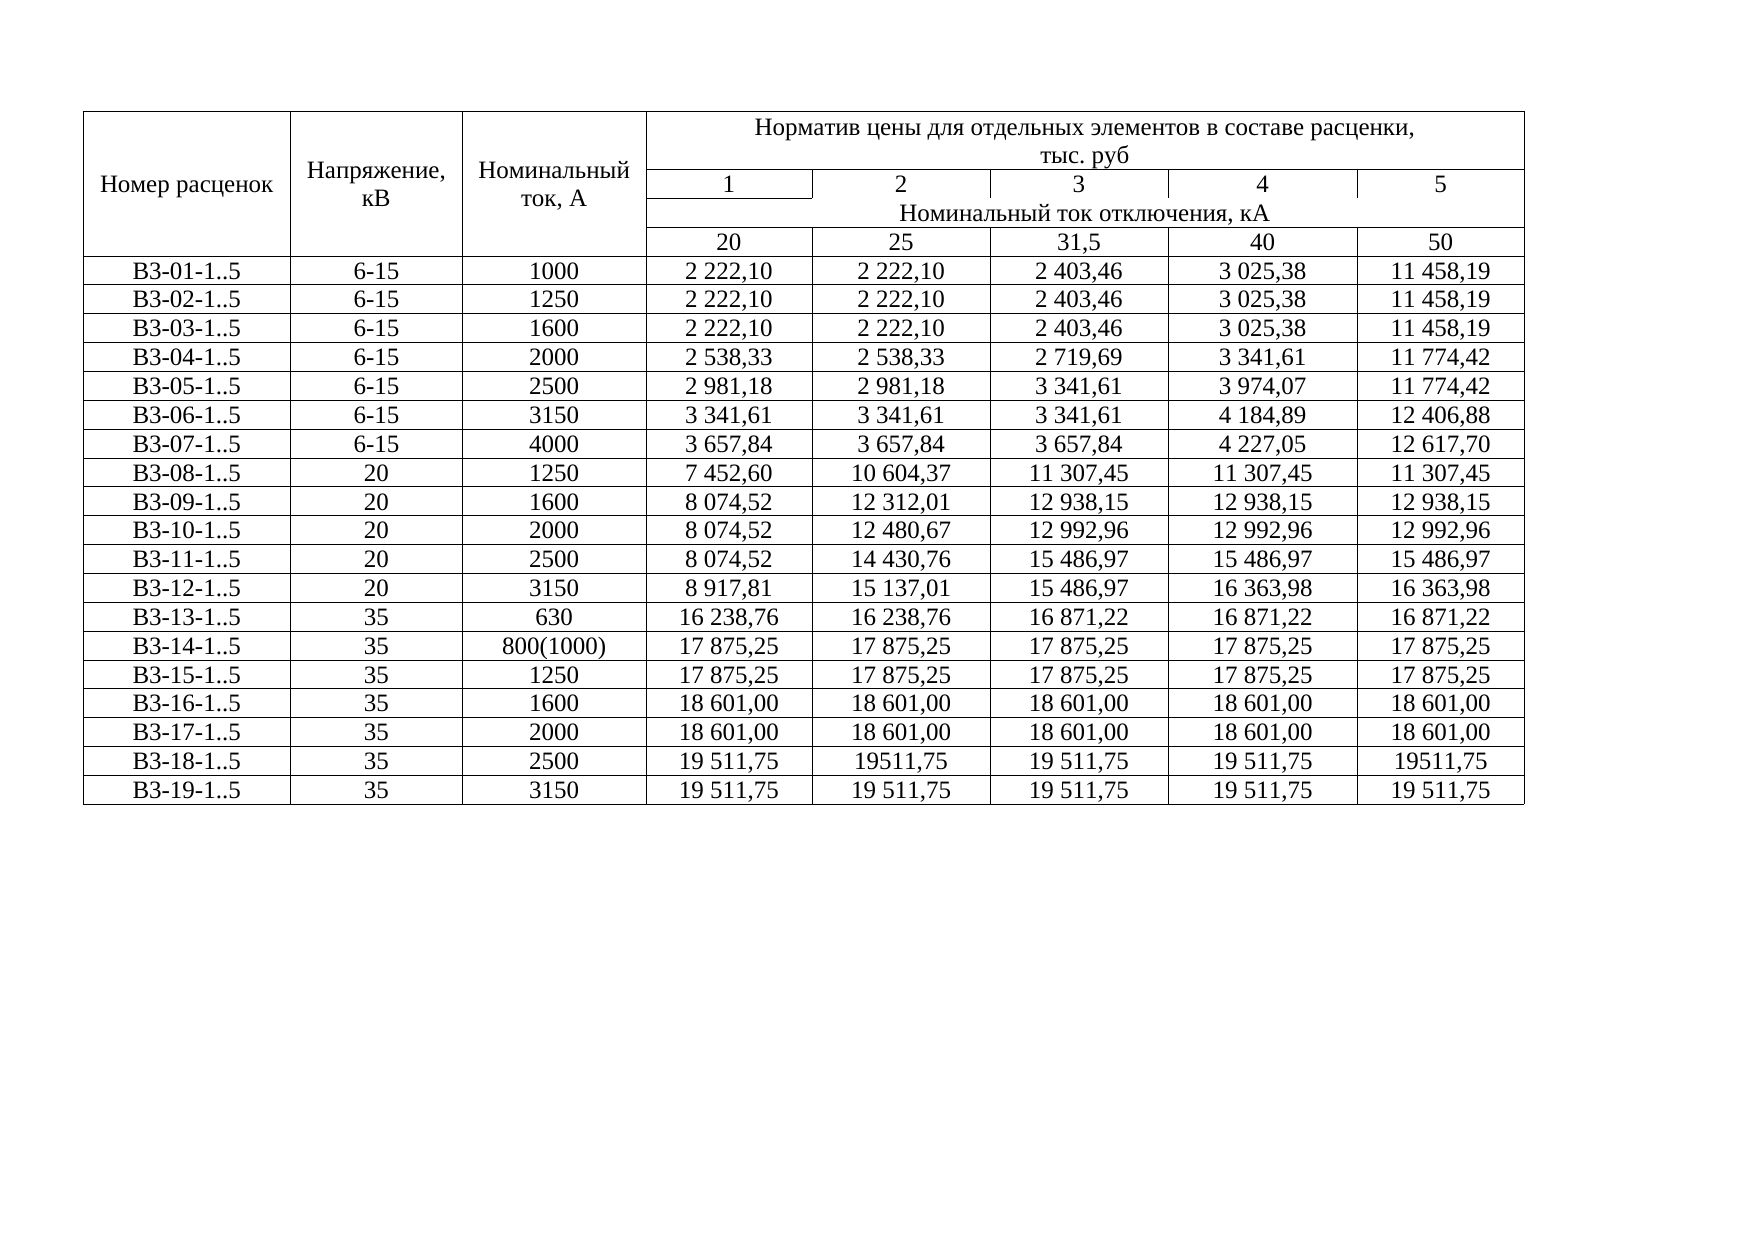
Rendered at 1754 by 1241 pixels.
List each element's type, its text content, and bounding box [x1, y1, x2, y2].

table_cell 6-15 [291, 372, 462, 400]
table_cell 6-15 [291, 401, 462, 429]
table_cell 3 341,61 [813, 401, 990, 429]
table_cell 3 025,38 [1169, 285, 1357, 313]
table_cell В3-02-1..5 [84, 285, 290, 313]
table_header Номинальный ток, А [463, 112, 646, 256]
table_cell 11 774,42 [1358, 372, 1524, 400]
table_cell 16 871,22 [991, 603, 1168, 631]
table_cell 17 875,25 [1358, 632, 1524, 660]
table_cell 6-15 [291, 314, 462, 342]
table_cell 2 403,46 [991, 285, 1168, 313]
table_cell 11 307,45 [1358, 459, 1524, 486]
table_cell 12 938,15 [1169, 487, 1357, 515]
table_header Напряжение, кВ [291, 112, 462, 256]
table_cell 17 875,25 [813, 661, 990, 688]
table_cell 2 222,10 [813, 314, 990, 342]
table_cell 2 981,18 [647, 372, 812, 400]
table_cell 4000 [463, 430, 646, 458]
table_cell 19 511,75 [647, 776, 812, 804]
table_cell 12 312,01 [813, 487, 990, 515]
table_cell 12 992,96 [1169, 516, 1357, 544]
table_cell 11 458,19 [1358, 314, 1524, 342]
table_cell 2500 [463, 545, 646, 573]
table_cell 2 538,33 [813, 343, 990, 371]
table_cell 8 074,52 [647, 545, 812, 573]
table_cell В3-16-1..5 [84, 689, 290, 717]
table_cell 35 [291, 776, 462, 804]
table_cell 1000 [463, 257, 646, 284]
table_cell 19 511,75 [1169, 776, 1357, 804]
table_cell 18 601,00 [647, 718, 812, 746]
table_cell 1 [647, 170, 812, 198]
table_cell 2 222,10 [647, 285, 812, 313]
table_cell 18 601,00 [1169, 718, 1357, 746]
table_cell В3-05-1..5 [84, 372, 290, 400]
table_cell 16 871,22 [1358, 603, 1524, 631]
table_cell 1250 [463, 459, 646, 486]
table_cell B3-03-1..5 [84, 314, 290, 342]
table_cell 25 [813, 228, 990, 256]
table_cell 20 [291, 516, 462, 544]
table_cell 18 601,00 [1358, 718, 1524, 746]
table_cell 17 875,25 [991, 632, 1168, 660]
table_cell 3 657,84 [991, 430, 1168, 458]
table_cell 16 363,98 [1169, 574, 1357, 602]
table_cell 12 938,15 [1358, 487, 1524, 515]
table_cell 12 938,15 [991, 487, 1168, 515]
table_cell 11 774,42 [1358, 343, 1524, 371]
table_cell 20 [291, 545, 462, 573]
table_cell 16 363,98 [1358, 574, 1524, 602]
table_cell 15 486,97 [991, 574, 1168, 602]
table_cell 18 601,00 [813, 689, 990, 717]
table_cell 17 875,25 [813, 632, 990, 660]
table_cell 17 875,25 [991, 661, 1168, 688]
table_cell 3 [991, 170, 1168, 198]
table_cell 2 719,69 [991, 343, 1168, 371]
table_cell 6-15 [291, 430, 462, 458]
table_cell 17 875,25 [647, 661, 812, 688]
table_cell 19 511,75 [991, 776, 1168, 804]
table_cell 3 341,61 [647, 401, 812, 429]
table_cell 2 538,33 [647, 343, 812, 371]
table_cell В3-15-1..5 [84, 661, 290, 688]
table_cell 12 992,96 [991, 516, 1168, 544]
table_cell 19 511,75 [991, 747, 1168, 775]
table_cell 6-15 [291, 257, 462, 284]
table_cell 3 341,61 [1169, 343, 1357, 371]
table_cell 3 974,07 [1169, 372, 1357, 400]
table_cell 2 222,10 [647, 257, 812, 284]
table_cell 8 917,81 [647, 574, 812, 602]
table_cell 2000 [463, 516, 646, 544]
table_cell 19 511,75 [1358, 776, 1524, 804]
table_cell 40 [1169, 228, 1357, 256]
table_cell 31,5 [991, 228, 1168, 256]
table_cell 2 403,46 [991, 257, 1168, 284]
table_cell 2500 [463, 372, 646, 400]
table_cell 11 458,19 [1358, 285, 1524, 313]
table_cell 19511,75 [813, 747, 990, 775]
table_cell 11 458,19 [1358, 257, 1524, 284]
table_cell 2000 [463, 343, 646, 371]
table_cell 35 [291, 747, 462, 775]
table_cell В3-04-1..5 [84, 343, 290, 371]
table_cell 17 875,25 [647, 632, 812, 660]
table_cell 17 875,25 [1358, 661, 1524, 688]
table_cell 35 [291, 718, 462, 746]
table_cell 15 137,01 [813, 574, 990, 602]
table_cell 19511,75 [1358, 747, 1524, 775]
table_cell 2 403,46 [991, 314, 1168, 342]
table_cell 3 025,38 [1169, 314, 1357, 342]
table_cell 35 [291, 632, 462, 660]
table_cell 20 [647, 228, 812, 256]
table_cell В3-17-1..5 [84, 718, 290, 746]
table_cell 50 [1358, 228, 1524, 256]
table_cell 11 307,45 [1169, 459, 1357, 486]
table_cell 35 [291, 661, 462, 688]
table_cell 2000 [463, 718, 646, 746]
table_cell 4 184,89 [1169, 401, 1357, 429]
table_cell 15 486,97 [1358, 545, 1524, 573]
table_cell 3 341,61 [991, 372, 1168, 400]
table_cell 1250 [463, 661, 646, 688]
table_cell 11 307,45 [991, 459, 1168, 486]
table_cell 8 074,52 [647, 516, 812, 544]
table_cell 12 406,88 [1358, 401, 1524, 429]
table_cell 3150 [463, 574, 646, 602]
table_cell 17 875,25 [1169, 661, 1357, 688]
table_cell 3 657,84 [813, 430, 990, 458]
table_cell 1600 [463, 689, 646, 717]
table_cell В3-14-1..5 [84, 632, 290, 660]
table_cell 12 480,67 [813, 516, 990, 544]
table_cell 1600 [463, 487, 646, 515]
table_cell 35 [291, 689, 462, 717]
table_cell В3-12-1..5 [84, 574, 290, 602]
table_cell B3-13-1..5 [84, 603, 290, 631]
table_cell 16 238,76 [813, 603, 990, 631]
table_cell 2 222,10 [647, 314, 812, 342]
table_cell 35 [291, 603, 462, 631]
table_cell 19 511,75 [1169, 747, 1357, 775]
table_cell Номинальный ток отключения, кА [647, 198, 1524, 227]
table_cell 18 601,00 [991, 689, 1168, 717]
table_cell 18 601,00 [647, 689, 812, 717]
table_cell В3-07-1..5 [84, 430, 290, 458]
table_cell 5 [1358, 170, 1524, 198]
table_cell В3-11-1..5 [84, 545, 290, 573]
table_cell 20 [291, 574, 462, 602]
table_cell В3-01-1..5 [84, 257, 290, 284]
table_cell В3-06-1..5 [84, 401, 290, 429]
table_cell 7 452,60 [647, 459, 812, 486]
table_cell 19 511,75 [647, 747, 812, 775]
table_cell 16 871,22 [1169, 603, 1357, 631]
table_cell В3-10-1..5 [84, 516, 290, 544]
table_cell 6-15 [291, 285, 462, 313]
table_cell 3 025,38 [1169, 257, 1357, 284]
table_cell 1600 [463, 314, 646, 342]
table_cell 16 238,76 [647, 603, 812, 631]
table_cell В3-09-1..5 [84, 487, 290, 515]
table_cell 2 981,18 [813, 372, 990, 400]
table_cell 18 601,00 [991, 718, 1168, 746]
table_cell 14 430,76 [813, 545, 990, 573]
table_cell 12 617,70 [1358, 430, 1524, 458]
table_cell 2 222,10 [813, 285, 990, 313]
table_cell 3 341,61 [991, 401, 1168, 429]
table_cell В3-18-1..5 [84, 747, 290, 775]
table_cell 2 222,10 [813, 257, 990, 284]
table_cell 10 604,37 [813, 459, 990, 486]
table_cell 6-15 [291, 343, 462, 371]
table_cell 20 [291, 487, 462, 515]
table_cell 18 601,00 [1169, 689, 1357, 717]
table_cell В3-08-1..5 [84, 459, 290, 486]
table_cell 15 486,97 [991, 545, 1168, 573]
table_cell В3-19-1..5 [84, 776, 290, 804]
table_cell 18 601,00 [1358, 689, 1524, 717]
table_cell 3150 [463, 401, 646, 429]
table_cell 1250 [463, 285, 646, 313]
table_cell 3 657,84 [647, 430, 812, 458]
table_cell 3150 [463, 776, 646, 804]
table_cell 20 [291, 459, 462, 486]
table_cell 19 511,75 [813, 776, 990, 804]
table_cell 2500 [463, 747, 646, 775]
table_cell 12 992,96 [1358, 516, 1524, 544]
table_cell 18 601,00 [813, 718, 990, 746]
table_cell 15 486,97 [1169, 545, 1357, 573]
table_cell 8 074,52 [647, 487, 812, 515]
table_header Норматив цены для отдельных элементов в составе расценки, тыс. руб [647, 112, 1524, 169]
table_cell 17 875,25 [1169, 632, 1357, 660]
table_cell 800(1000) [463, 632, 646, 660]
table_header Номер расценок [84, 112, 290, 256]
table_cell 4 227,05 [1169, 430, 1357, 458]
table_cell 2 [813, 170, 990, 198]
table_cell 4 [1169, 170, 1357, 198]
table_cell 630 [463, 603, 646, 631]
